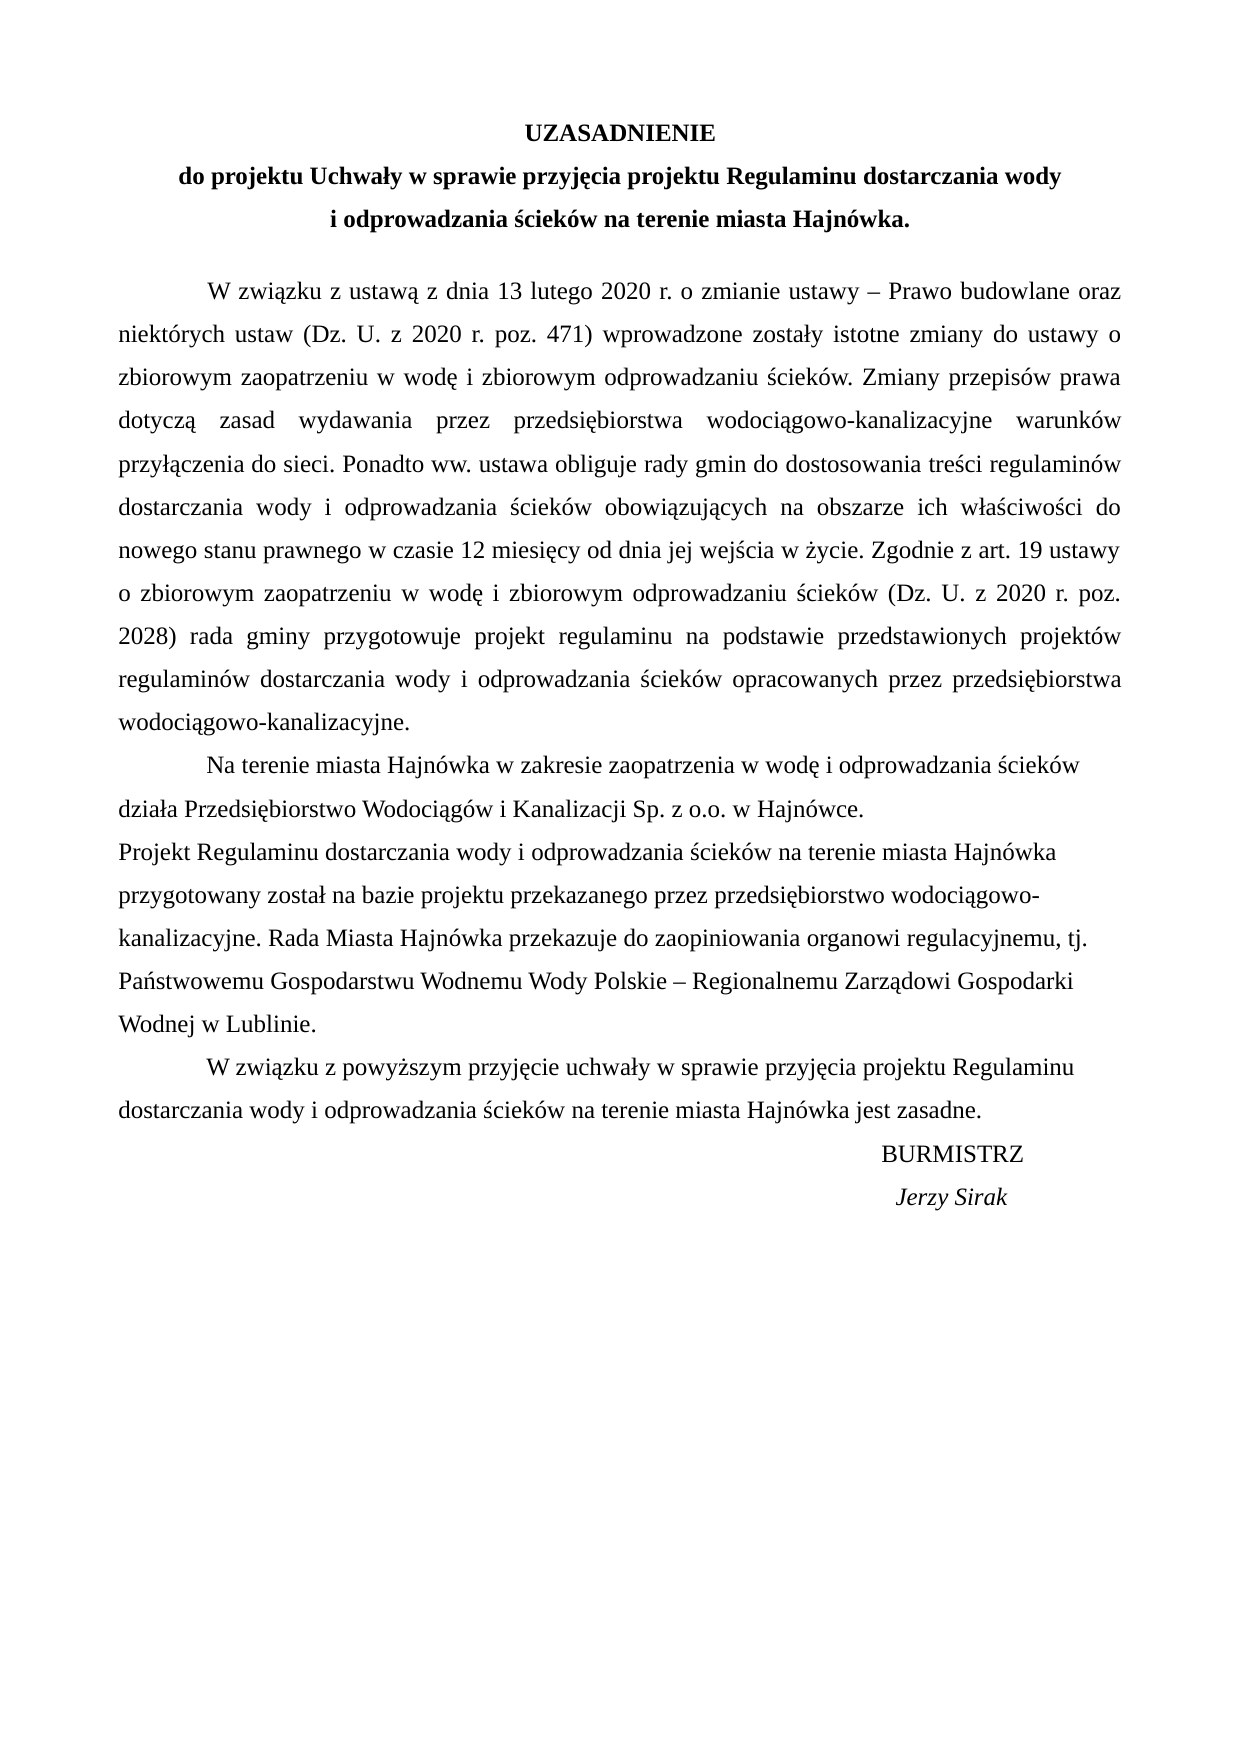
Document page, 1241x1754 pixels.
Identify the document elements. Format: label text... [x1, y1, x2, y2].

text do projektu Uchwały w sprawie przyjęcia projektu Regulaminu dostarczania wody [118, 161, 1122, 190]
text Projekt Regulaminu dostarczania wody i odprowadzania ścieków na terenie miasta Hajnówka [118, 837, 1122, 866]
text W związku z powyższym przyjęcie uchwały w sprawie przyjęcia projektu Regulaminu dostarczania wody i odprowadzania ścieków na terenie miasta Hajnówka jest zasadne. [118, 1052, 1122, 1124]
text i odprowadzania ścieków na terenie miasta Hajnówka. [118, 204, 1122, 233]
text W związku z ustawą z dnia 13 lutego 2020 r. o zmianie ustawy – Prawo budowlane oraz niektórych ustaw (Dz. U. z 2020 r. poz. 471) wprowadzone zostały istotne zmiany do ustawy o zbiorowym zaopatrzeniu w wodę i zbiorowym odprowadzaniu ścieków. Zmiany przepisów prawa dotyczą zasad wydawania przez przedsiębiorstwa wodociągowo-kanalizacyjne warunków przyłączenia do sieci. Ponadto ww. ustawa obliguje rady gmin do dostosowania treści regulaminów dostarczania wody i odprowadzania ścieków obowiązujących na obszarze ich właściwości do nowego stanu prawnego w czasie 12 miesięcy od dnia jej wejścia w życie. Zgodnie z art. 19 ustawy o zbiorowym zaopatrzeniu w wodę i zbiorowym odprowadzaniu ścieków (Dz. U. z 2020 r. poz. 2028) rada gminy przygotowuje projekt regulaminu na podstawie przedstawionych projektów regulaminów dostarczania wody i odprowadzania ścieków opracowanych przez przedsiębiorstwa wodociągowo-kanalizacyjne. [118, 276, 1122, 736]
text Jerzy Sirak [783, 1182, 1122, 1211]
text przygotowany został na bazie projektu przekazanego przez przedsiębiorstwo wodociągowo-kanalizacyjne. Rada Miasta Hajnówka przekazuje do zaopiniowania organowi regulacyjnemu, tj. Państwowemu Gospodarstwu Wodnemu Wody Polskie – Regionalnemu Zarządowi Gospodarki Wodnej w Lublinie. [118, 880, 1122, 1038]
text UZASADNIENIE [118, 118, 1122, 147]
text Na terenie miasta Hajnówka w zakresie zaopatrzenia w wodę i odprowadzania ścieków działa Przedsiębiorstwo Wodociągów i Kanalizacji Sp. z o.o. w Hajnówce. [118, 751, 1122, 822]
text BURMISTRZ [783, 1139, 1122, 1167]
